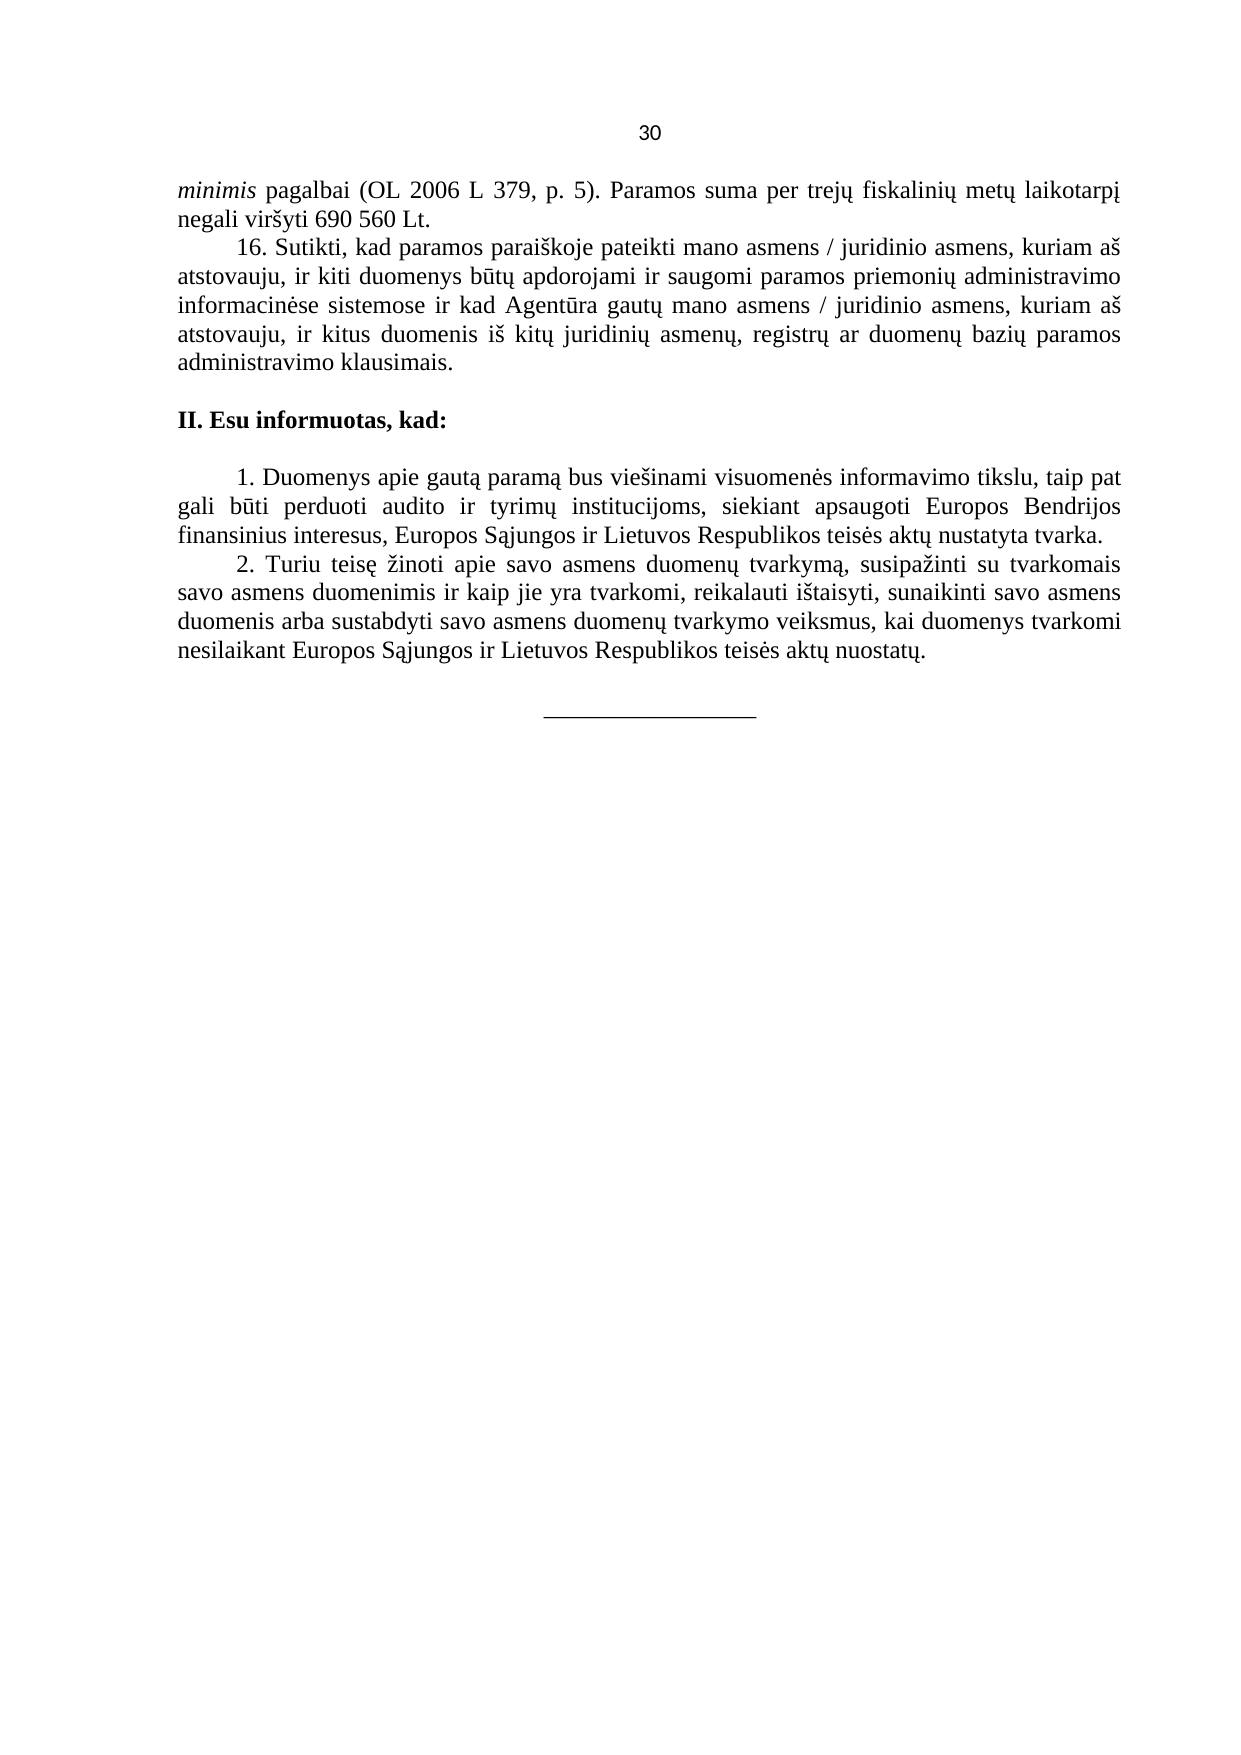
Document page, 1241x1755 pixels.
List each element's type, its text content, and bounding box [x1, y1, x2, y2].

text II. Esu informuotas, kad: [177, 405, 1122, 434]
text 16. Sutikti, kad paramos paraiškoje pateikti mano asmens / juridinio asmens, kuriam aš atstovauju, ir kiti duomenys būtų apdorojami ir saugomi paramos priemonių administravimo informacinėse sistemose ir kad Agentūra gautų mano asmens / juridinio asmens, kuriam aš atstovauju, ir kitus duomenis iš kitų juridinių asmenų, registrų ar duomenų bazių paramos administravimo klausimais. [177, 232, 1122, 376]
text _________________ [177, 692, 1122, 721]
text 2. Turiu teisę žinoti apie savo asmens duomenų tvarkymą, susipažinti su tvarkomais savo asmens duomenimis ir kaip jie yra tvarkomi, reikalauti ištaisyti, sunaikinti savo asmens duomenis arba sustabdyti savo asmens duomenų tvarkymo veiksmus, kai duomenys tvarkomi nesilaikant Europos Sąjungos ir Lietuvos Respublikos teisės aktų nuostatų. [177, 549, 1122, 664]
text 1. Duomenys apie gautą paramą bus viešinami visuomenės informavimo tikslu, taip pat gali būti perduoti audito ir tyrimų institucijoms, siekiant apsaugoti Europos Bendrijos finansinius interesus, Europos Sąjungos ir Lietuvos Respublikos teisės aktų nustatyta tvarka. [177, 462, 1122, 549]
text minimis pagalbai (OL 2006 L 379, p. 5). Paramos suma per trejų fiskalinių metų laikotarpį negali viršyti 690 560 Lt. [177, 175, 1122, 232]
